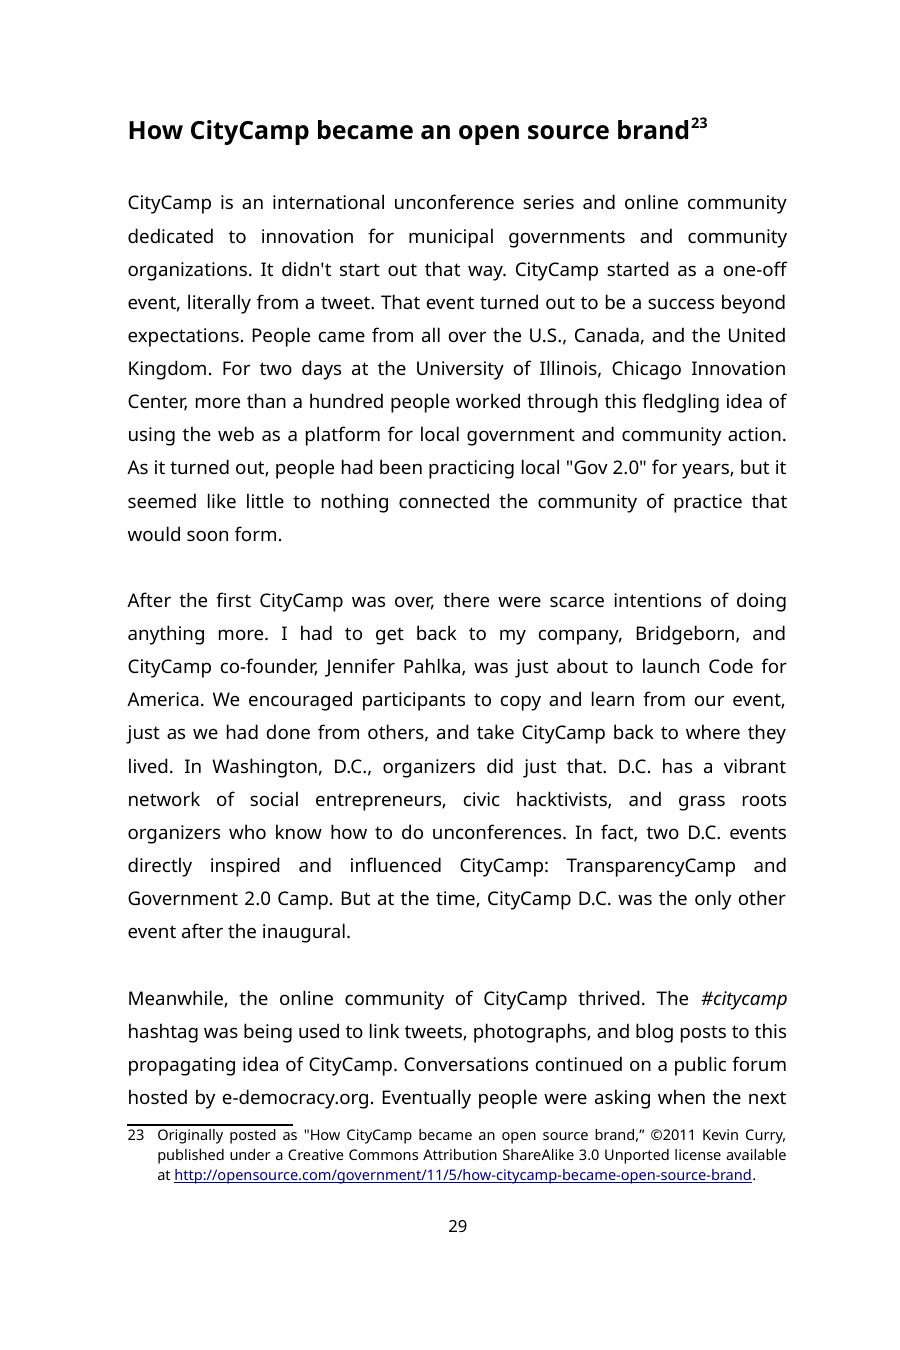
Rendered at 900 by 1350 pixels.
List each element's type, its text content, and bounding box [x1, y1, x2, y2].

text CityCamp is an international unconference series and online community dedicated to innovation for municipal governments and community organizations. It didn't start out that way. CityCamp started as a one-off event, literally from a tweet. That event turned out to be a success beyond expectations. People came from all over the U.S., Canada, and the United Kingdom. For two days at the University of Illinois, Chicago Innovation Center, more than a hundred people worked through this fledgling idea of using the web as a platform for local government and community action. As it turned out, people had been practicing local "Gov 2.0" for years, but it seemed like little to nothing connected the community of practice that would soon form. [127, 190, 787, 547]
text Originally posted as "How CityCamp became an open source brand,” ©2011 Kevin Curry, published under a Creative Commons Attribution ShareAlike 3.0 Unported license available at http://opensource.com/government/11/5/how-citycamp-became-open-source-brand. [127, 1125, 787, 1185]
text Meanwhile, the online community of CityCamp thrived. The #citycamp hashtag was being used to link tweets, photographs, and blog posts to this propagating idea of CityCamp. Conversations continued on a public forum hosted by e-democracy.org. Eventually people were asking when the next [127, 985, 787, 1110]
text After the first CityCamp was over, there were scarce intentions of doing anything more. I had to get back to my company, Bridgeborn, and CityCamp co-founder, Jennifer Pahlka, was just about to launch Code for America. We encouraged participants to copy and learn from our event, just as we had done from others, and take CityCamp back to where they lived. In Washington, D.C., organizers did just that. D.C. has a vibrant network of social entrepreneurs, civic hacktivists, and grass roots organizers who know how to do unconferences. In fact, two D.C. events directly inspired and influenced CityCamp: TransparencyCamp and Government 2.0 Camp. But at the time, CityCamp D.C. was the only other event after the inaugural. [127, 587, 787, 944]
subtitle How CityCamp became an open source brand [127, 112, 787, 147]
